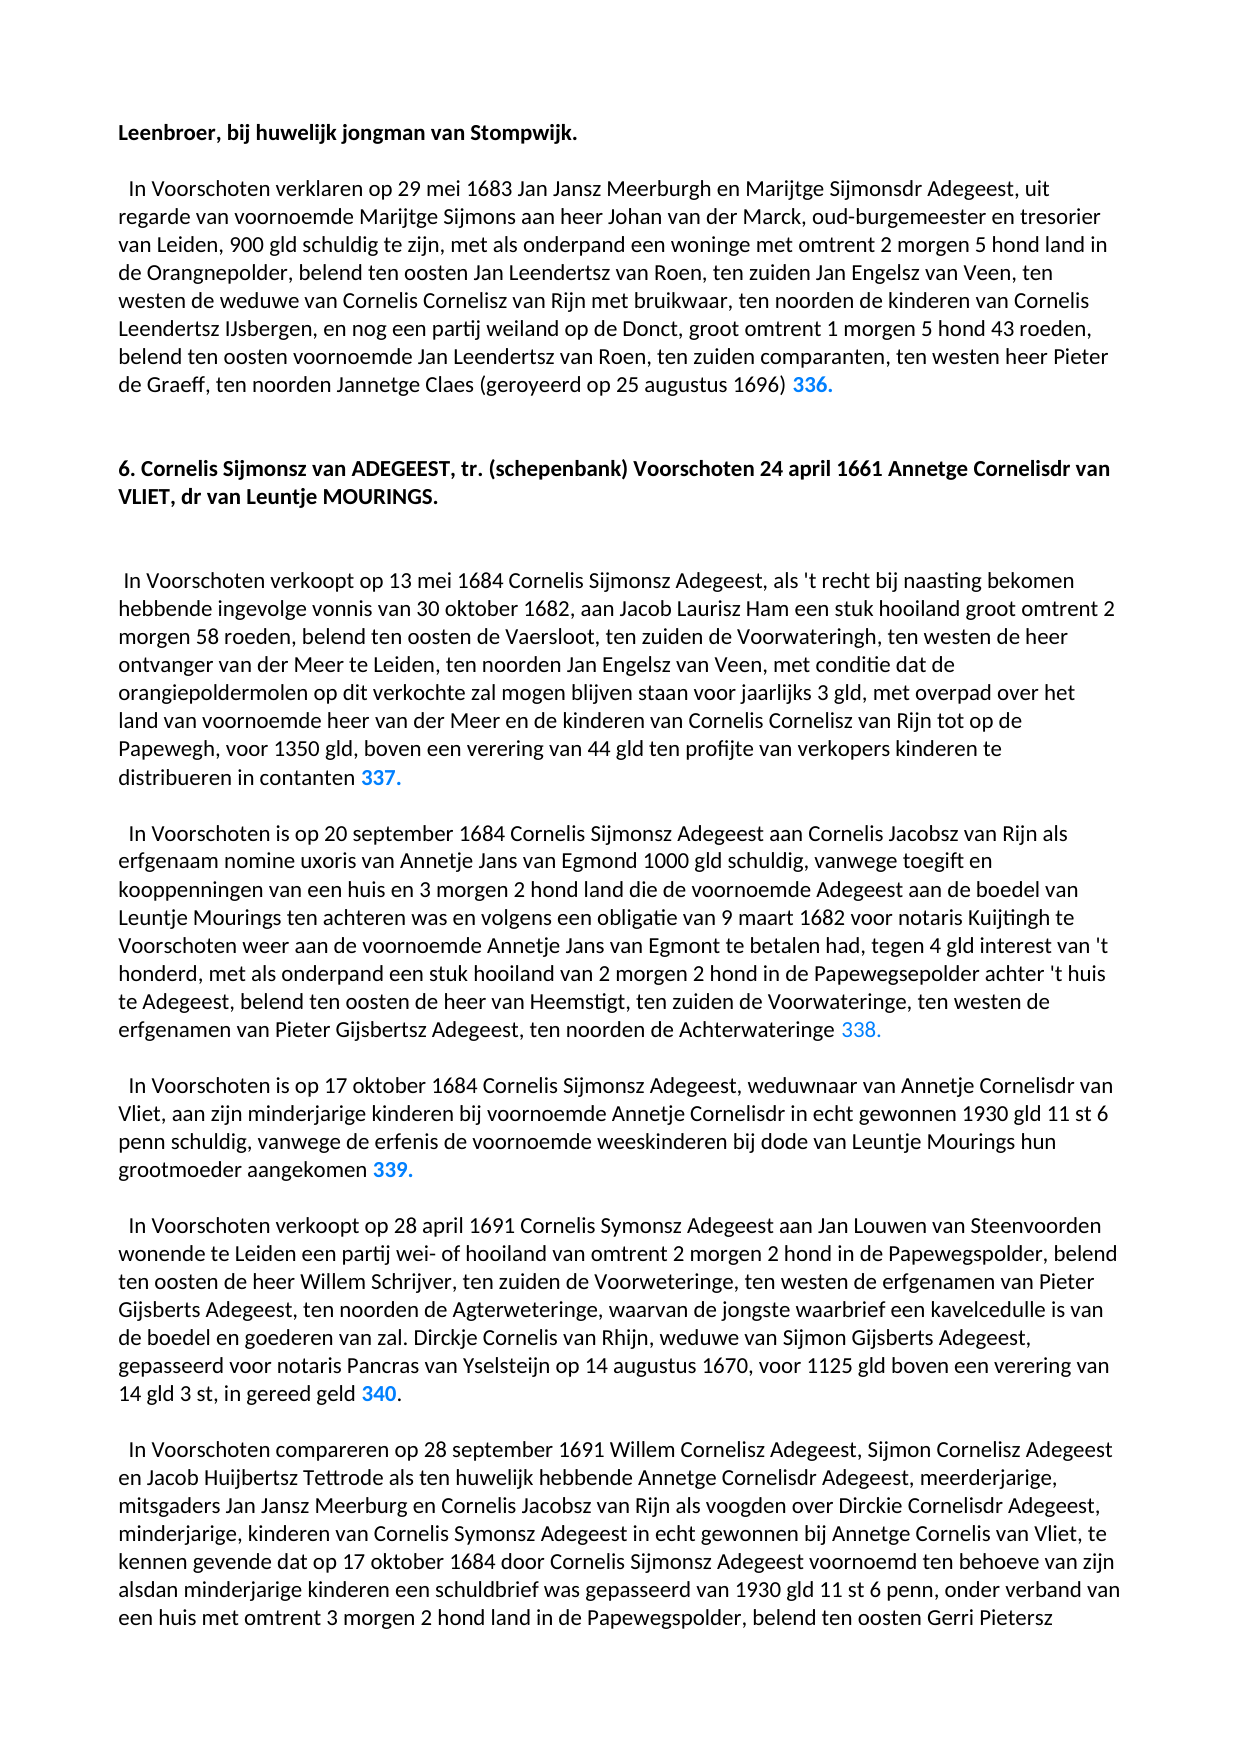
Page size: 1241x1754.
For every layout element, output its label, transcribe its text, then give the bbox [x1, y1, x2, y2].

text In Voorschoten verklaren op 29 mei 1683 Jan Jansz Meerburgh en Marijtge Sijmonsdr Adegeest, uit regarde van voornoemde Marijtge Sijmons aan heer Johan van der Marck, oud-burgemeester en tresorier van Leiden, 900 gld schuldig te zijn, met als onderpand een woninge met omtrent 2 morgen 5 hond land in de Orangnepolder, belend ten oosten Jan Leendertsz van Roen, ten zuiden Jan Engelsz van Veen, ten westen de weduwe van Cornelis Cornelisz van Rijn met bruikwaar, ten noorden de kinderen van Cornelis Leendertsz IJsbergen, en nog een partij weiland op de Donct, groot omtrent 1 morgen 5 hond 43 roeden, belend ten oosten voornoemde Jan Leendertsz van Roen, ten zuiden comparanten, ten westen heer Pieter de Graeff, ten noorden Jannetge Claes (geroyeerd op 25 augustus 1696) 336. [118, 174, 1122, 398]
text In Voorschoten compareren op 28 september 1691 Willem Cornelisz Adegeest, Sijmon Cornelisz Adegeest en Jacob Huijbertsz Tettrode als ten huwelijk hebbende Annetge Cornelisdr Adegeest, meerderjarige, mitsgaders Jan Jansz Meerburg en Cornelis Jacobsz van Rijn als voogden over Dirckie Cornelisdr Adegeest, minderjarige, kinderen van Cornelis Symonsz Adegeest in echt gewonnen bij Annetge Cornelis van Vliet, te kennen gevende dat op 17 oktober 1684 door Cornelis Sijmonsz Adegeest voornoemd ten behoeve van zijn alsdan minderjarige kinderen een schuldbrief was gepasseerd van 1930 gld 11 st 6 penn, onder verband van een huis met omtrent 3 morgen 2 hond land in de Papewegspolder, belend ten oosten Gerri Pietersz [118, 1435, 1122, 1631]
text In Voorschoten is op 17 oktober 1684 Cornelis Sijmonsz Adegeest, weduwnaar van Annetje Cornelisdr van Vliet, aan zijn minderjarige kinderen bij voornoemde Annetje Cornelisdr in echt gewonnen 1930 gld 11 st 6 penn schuldig, vanwege de erfenis de voornoemde weeskinderen bij dode van Leuntje Mourings hun grootmoeder aangekomen 339. [118, 1071, 1122, 1183]
text In Voorschoten is op 20 september 1684 Cornelis Sijmonsz Adegeest aan Cornelis Jacobsz van Rijn als erfgenaam nomine uxoris van Annetje Jans van Egmond 1000 gld schuldig, vanwege toegift en kooppenningen van een huis en 3 morgen 2 hond land die de voornoemde Adegeest aan de boedel van Leuntje Mourings ten achteren was en volgens een obligatie van 9 maart 1682 voor notaris Kuijtingh te Voorschoten weer aan de voornoemde Annetje Jans van Egmont te betalen had, tegen 4 gld interest van 't honderd, met als onderpand een stuk hooiland van 2 morgen 2 hond in de Papewegsepolder achter 't huis te Adegeest, belend ten oosten de heer van Heemstigt, ten zuiden de Voorwateringe, ten westen de erfgenamen van Pieter Gijsbertsz Adegeest, ten noorden de Achterwateringe 338. [118, 819, 1122, 1043]
text Leenbroer, bij huwelijk jongman van Stompwijk. [118, 118, 1122, 146]
text 6. Cornelis Sijmonsz van ADEGEEST, tr. (schepenbank) Voorschoten 24 april 1661 Annetge Cornelisdr van VLIET, dr van Leuntje MOURINGS. [118, 454, 1122, 510]
text In Voorschoten verkoopt op 13 mei 1684 Cornelis Sijmonsz Adegeest, als 't recht bij naasting bekomen hebbende ingevolge vonnis van 30 oktober 1682, aan Jacob Laurisz Ham een stuk hooiland groot omtrent 2 morgen 58 roeden, belend ten oosten de Vaersloot, ten zuiden de Voorwateringh, ten westen de heer ontvanger van der Meer te Leiden, ten noorden Jan Engelsz van Veen, met conditie dat de orangiepoldermolen op dit verkochte zal mogen blijven staan voor jaarlijks 3 gld, met overpad over het land van voornoemde heer van der Meer en de kinderen van Cornelis Cornelisz van Rijn tot op de Papewegh, voor 1350 gld, boven een verering van 44 gld ten profijte van verkopers kinderen te distribueren in contanten 337. [118, 566, 1122, 791]
text In Voorschoten verkoopt op 28 april 1691 Cornelis Symonsz Adegeest aan Jan Louwen van Steenvoorden wonende te Leiden een partij wei- of hooiland van omtrent 2 morgen 2 hond in de Papewegspolder, belend ten oosten de heer Willem Schrijver, ten zuiden de Voorweteringe, ten westen de erfgenamen van Pieter Gijsberts Adegeest, ten noorden de Agterweteringe, waarvan de jongste waarbrief een kavelcedulle is van de boedel en goederen van zal. Dirckje Cornelis van Rhijn, weduwe van Sijmon Gijsberts Adegeest, gepasseerd voor notaris Pancras van Yselsteijn op 14 augustus 1670, voor 1125 gld boven een verering van 14 gld 3 st, in gereed geld 340. [118, 1211, 1122, 1407]
